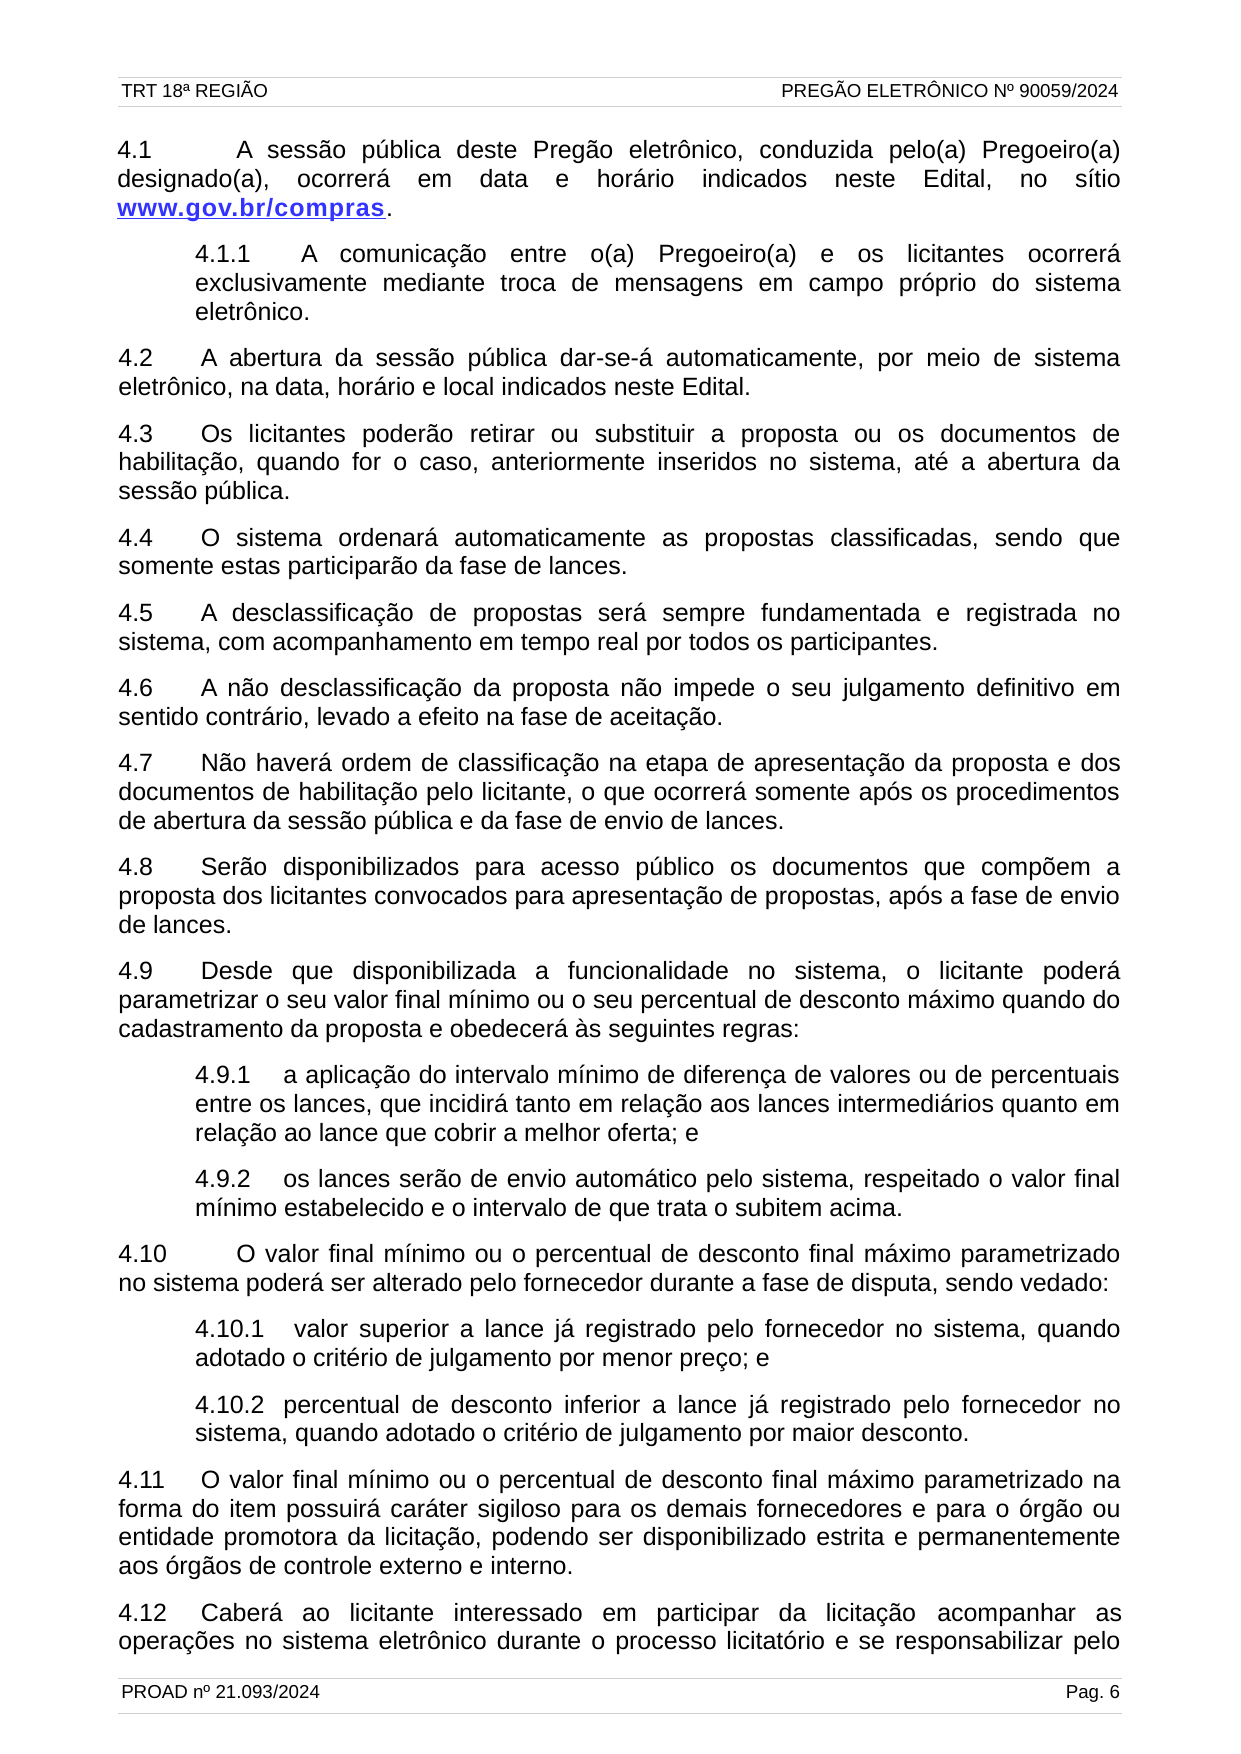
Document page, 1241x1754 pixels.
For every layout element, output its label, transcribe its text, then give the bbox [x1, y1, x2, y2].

text 4.9 Desde que disponibilizada a funcionalidade no sistema, o licitante poderá parametrizar o seu valor final mínimo ou o seu percentual de desconto máximo quando do cadastramento da proposta e obedecerá às seguintes regras: [118, 956, 1122, 1042]
text 4.7 Não haverá ordem de classificação na etapa de apresentação da proposta e dos documentos de habilitação pelo licitante, o que ocorrerá somente após os procedimentos de abertura da sessão pública e da fase de envio de lances. [118, 748, 1122, 834]
text 4.9.1 a aplicação do intervalo mínimo de diferença de valores ou de percentuais entre os lances, que incidirá tanto em relação aos lances intermediários quanto em relação ao lance que cobrir a melhor oferta; e [195, 1060, 1122, 1146]
text 4.10.1 valor superior a lance já registrado pelo fornecedor no sistema, quando adotado o critério de julgamento por menor preço; e [195, 1314, 1122, 1372]
text 4.11 O valor final mínimo ou o percentual de desconto final máximo parametrizado na forma do item possuirá caráter sigiloso para os demais fornecedores e para o órgão ou entidade promotora da licitação, podendo ser disponibilizado estrita e permanentemente aos órgãos de controle externo e interno. [118, 1465, 1122, 1580]
text 4.9.2 os lances serão de envio automático pelo sistema, respeitado o valor final mínimo estabelecido e o intervalo de que trata o subitem acima. [195, 1164, 1122, 1222]
text 4.5 A desclassificação de propostas será sempre fundamentada e registrada no sistema, com acompanhamento em tempo real por todos os participantes. [118, 598, 1122, 655]
text 4.10.2 percentual de desconto inferior a lance já registrado pelo fornecedor no sistema, quando adotado o critério de julgamento por maior desconto. [195, 1390, 1122, 1447]
text 4.8 Serão disponibilizados para acesso público os documentos que compõem a proposta dos licitantes convocados para apresentação de propostas, após a fase de envio de lances. [118, 852, 1122, 938]
text 4.6 A não desclassificação da proposta não impede o seu julgamento definitivo em sentido contrário, levado a efeito na fase de aceitação. [118, 673, 1122, 731]
text 4.1 A sessão pública deste Pregão eletrônico, conduzida pelo(a) Pregoeiro(a) designado(a), ocorrerá em data e horário indicados neste Edital, no sítio www.gov.br/compras. [117, 136, 1122, 222]
text 4.12 Caberá ao licitante interessado em participar da licitação acompanhar as operações no sistema eletrônico durante o processo licitatório e se responsabilizar pelo [118, 1598, 1122, 1655]
text 4.1.1 A comunicação entre o(a) Pregoeiro(a) e os licitantes ocorrerá exclusivamente mediante troca de mensagens em campo próprio do sistema eletrônico. [195, 239, 1122, 326]
text 4.3 Os licitantes poderão retirar ou substituir a proposta ou os documentos de habilitação, quando for o caso, anteriormente inseridos no sistema, até a abertura da sessão pública. [118, 419, 1122, 505]
text 4.10 O valor final mínimo ou o percentual de desconto final máximo parametrizado no sistema poderá ser alterado pelo fornecedor durante a fase de disputa, sendo vedado: [118, 1239, 1122, 1297]
text 4.2 A abertura da sessão pública dar-se-á automaticamente, por meio de sistema eletrônico, na data, horário e local indicados neste Edital. [118, 343, 1122, 401]
text 4.4 O sistema ordenará automaticamente as propostas classificadas, sendo que somente estas participarão da fase de lances. [118, 523, 1122, 580]
